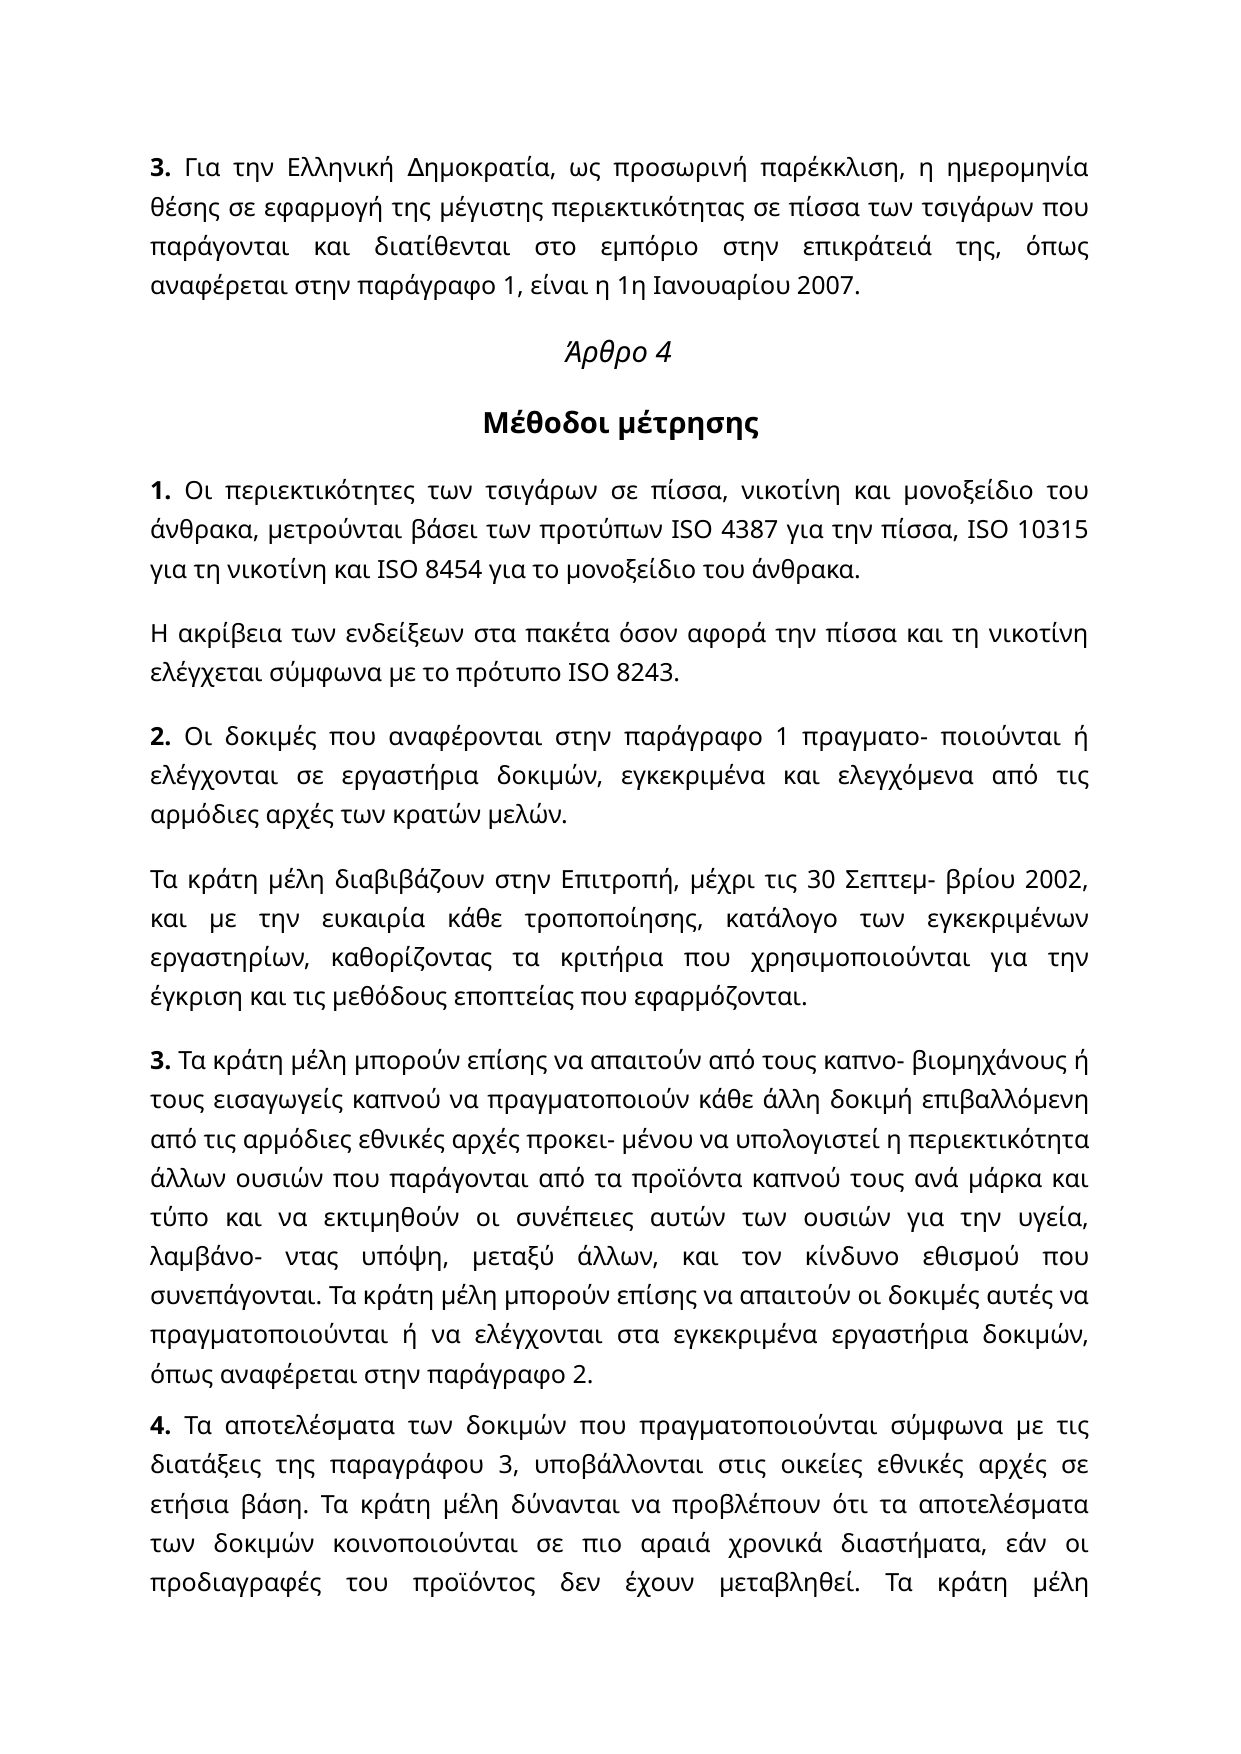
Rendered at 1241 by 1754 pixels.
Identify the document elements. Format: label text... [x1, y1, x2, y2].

text 2. Οι δοκιµές που αναφέρονται στην παράγραφο 1 πραγµατο- ποιούνται ή ελέγχονται σε εργαστήρια δοκιµών, εγκεκριµένα και ελεγχόµενα από τις αρµόδιες αρχές των κρατών µελών. [150, 719, 1090, 831]
subtitle Μέθοδοι µέτρησης [150, 402, 1090, 442]
subtitle Άρθρο 4 [150, 332, 1090, 371]
text 3. Τα κράτη µέλη µπορούν επίσης να απαιτούν από τους καπνο- βιοµηχάνους ή τους εισαγωγείς καπνού να πραγµατοποιούν κάθε άλλη δοκιµή επιβαλλόµενη από τις αρµόδιες εθνικές αρχές προκει- µένου να υπολογιστεί η περιεκτικότητα άλλων ουσιών που παράγονται από τα προϊόντα καπνού τους ανά µάρκα και τύπο και να εκτιµηθούν οι συνέπειες αυτών των ουσιών για την υγεία, λαµβάνο- ντας υπόψη, µεταξύ άλλων, και τον κίνδυνο εθισµού που συνεπάγονται. Τα κράτη µέλη µπορούν επίσης να απαιτούν οι δοκιµές αυτές να πραγµατοποιούνται ή να ελέγχονται στα εγκεκριµένα εργαστήρια δοκιµών, όπως αναφέρεται στην παράγραφο 2. [150, 1043, 1090, 1390]
text Η ακρίβεια των ενδείξεων στα πακέτα όσον αφορά την πίσσα και τη νικοτίνη ελέγχεται σύµφωνα µε το πρότυπο ISO 8243. [150, 615, 1090, 689]
text 3. Για την Ελληνική ∆ηµοκρατία, ως προσωρινή παρέκκλιση, η ηµεροµηνία θέσης σε εφαρµογή της µέγιστης περιεκτικότητας σε πίσσα των τσιγάρων που παράγονται και διατίθενται στο εµπόριο στην επικράτειά της, όπως αναφέρεται στην παράγραφο 1, είναι η 1η Ιανουαρίου 2007. [150, 150, 1090, 302]
text 4. Τα αποτελέσµατα των δοκιµών που πραγµατοποιούνται σύµφωνα µε τις διατάξεις της παραγράφου 3, υποβάλλονται στις οικείες εθνικές αρχές σε ετήσια βάση. Τα κράτη µέλη δύνανται να προβλέπουν ότι τα αποτελέσµατα των δοκιµών κοινοποιούνται σε πιο αραιά χρονικά διαστήµατα, εάν οι προδιαγραφές του προϊόντος δεν έχουν µεταβληθεί. Τα κράτη µέλη [150, 1408, 1090, 1599]
text 1. Οι περιεκτικότητες των τσιγάρων σε πίσσα, νικοτίνη και µονοξείδιο του άνθρακα, µετρούνται βάσει των προτύπων ISO 4387 για την πίσσα, ISO 10315 για τη νικοτίνη και ISO 8454 για το µονοξείδιο του άνθρακα. [150, 473, 1090, 585]
text Τα κράτη µέλη διαβιβάζουν στην Επιτροπή, µέχρι τις 30 Σεπτεµ- βρίου 2002, και µε την ευκαιρία κάθε τροποποίησης, κατάλογο των εγκεκριµένων εργαστηρίων, καθορίζοντας τα κριτήρια που χρησιµοποιούνται για την έγκριση και τις µεθόδους εποπτείας που εφαρµόζονται. [150, 861, 1090, 1013]
